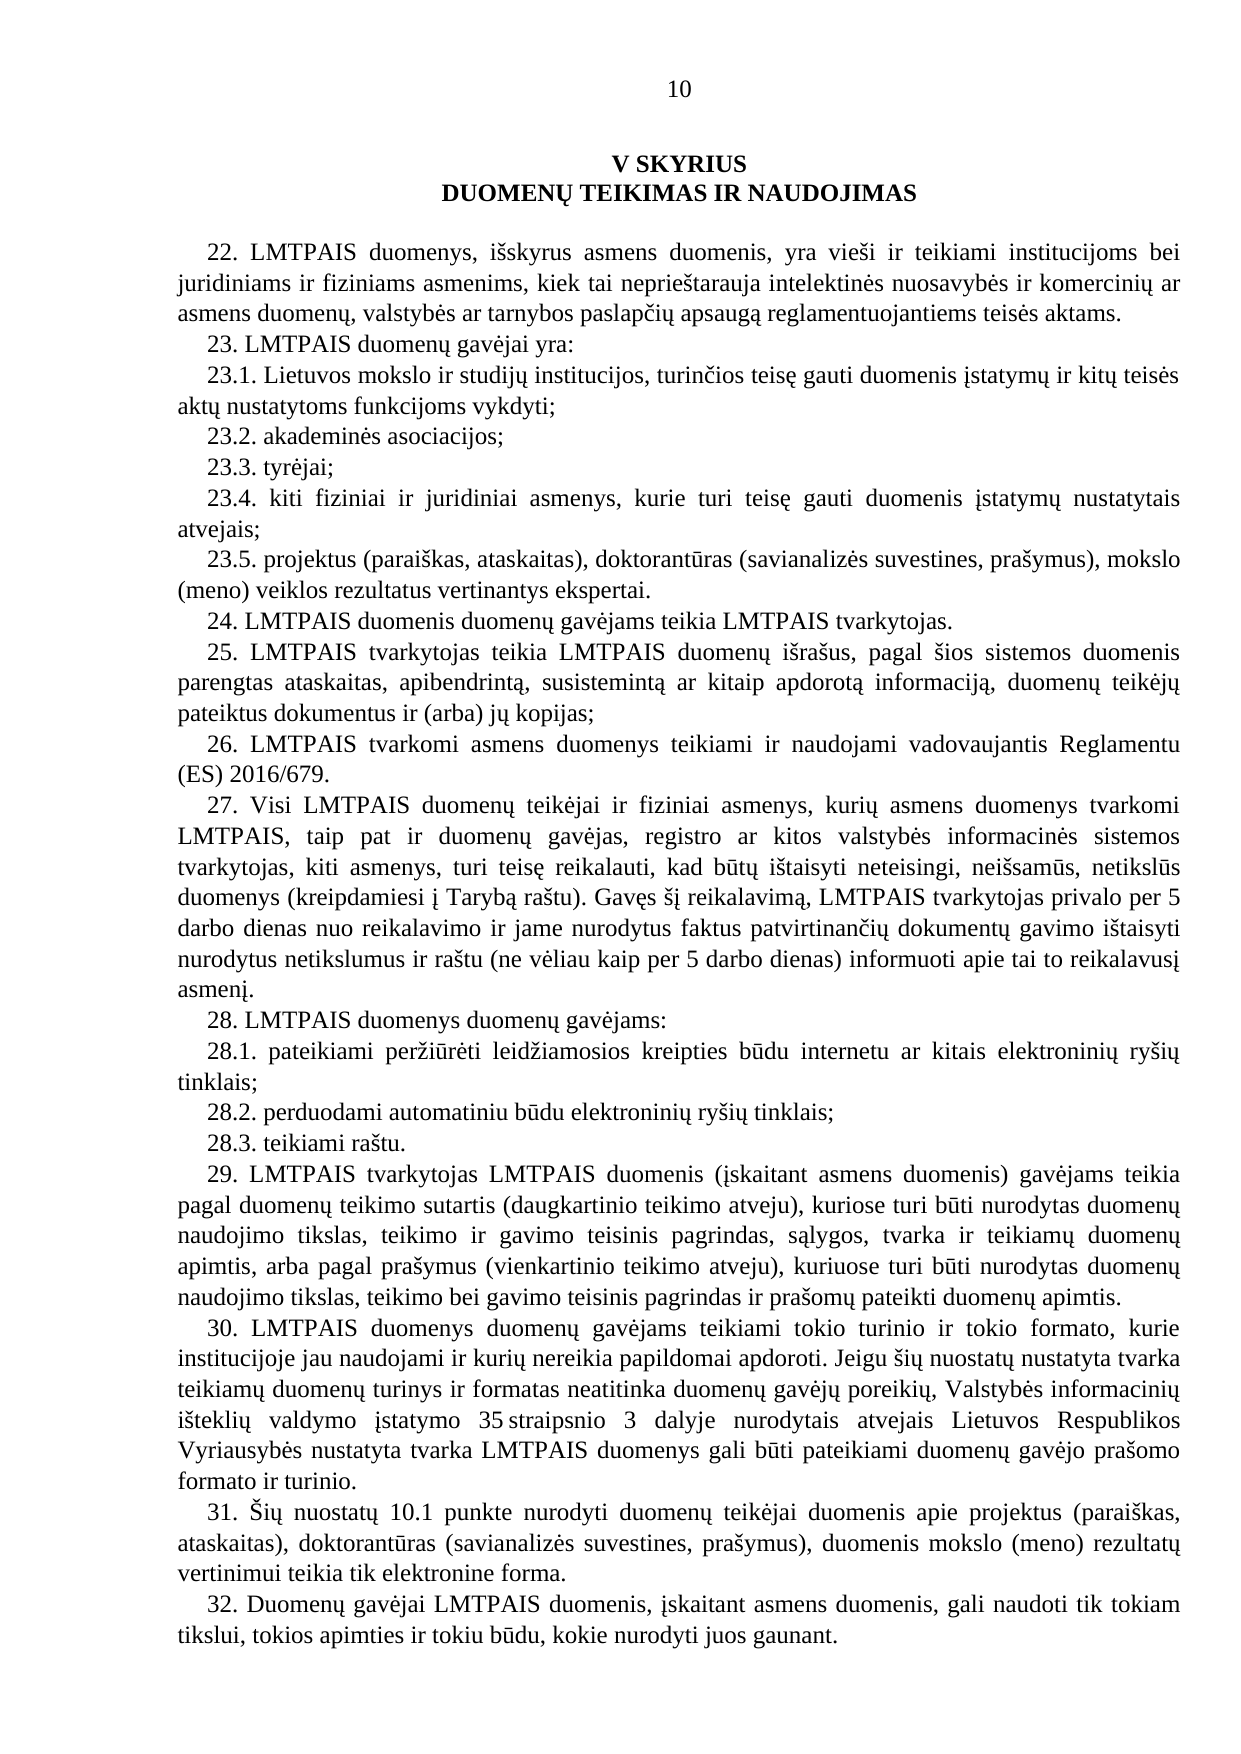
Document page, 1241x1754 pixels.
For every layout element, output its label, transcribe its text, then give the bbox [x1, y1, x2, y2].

text 26. LMTPAIS tvarkomi asmens duomenys teikiami ir naudojami vadovaujantis Reglamentu (ES) 2016/679. [177, 729, 1181, 788]
text 22. LMTPAIS duomenys, išskyrus asmens duomenis, yra vieši ir teikiami institucijoms bei juridiniams ir fiziniams asmenims, kiek tai neprieštarauja intelektinės nuosavybės ir komercinių ar asmens duomenų, valstybės ar tarnybos paslapčių apsaugą reglamentuojantiems teisės aktams. [177, 237, 1181, 327]
text 23.1. Lietuvos mokslo ir studijų institucijos, turinčios teisę gauti duomenis įstatymų ir kitų teisės aktų nustatytoms funkcijoms vykdyti; [177, 360, 1181, 419]
text V SKYRIUS [177, 149, 1181, 178]
text 28.2. perduodami automatiniu būdu elektroninių ryšių tinklais; [177, 1097, 1181, 1126]
text 23. LMTPAIS duomenų gavėjai yra: [177, 329, 1181, 358]
text 23.4. kiti fiziniai ir juridiniai asmenys, kurie turi teisę gauti duomenis įstatymų nustatytais atvejais; [177, 483, 1181, 542]
text 30. LMTPAIS duomenys duomenų gavėjams teikiami tokio turinio ir tokio formato, kurie institucijoje jau naudojami ir kurių nereikia papildomai apdoroti. Jeigu šių nuostatų nustatyta tvarka teikiamų duomenų turinys ir formatas neatitinka duomenų gavėjų poreikių, Valstybės informacinių išteklių valdymo įstatymo 35 straipsnio 3 dalyje nurodytais atvejais Lietuvos Respublikos Vyriausybės nustatyta tvarka LMTPAIS duomenys gali būti pateikiami duomenų gavėjo prašomo formato ir turinio. [177, 1313, 1181, 1495]
text 28.1. pateikiami peržiūrėti leidžiamosios kreipties būdu internetu ar kitais elektroninių ryšių tinklais; [177, 1036, 1181, 1096]
text 23.5. projektus (paraiškas, ataskaitas), doktorantūras (savianalizės suvestines, prašymus), mokslo (meno) veiklos rezultatus vertinantys ekspertai. [177, 544, 1181, 604]
text 24. LMTPAIS duomenis duomenų gavėjams teikia LMTPAIS tvarkytojas. [177, 606, 1181, 634]
text 28. LMTPAIS duomenys duomenų gavėjams: [177, 1005, 1181, 1034]
text 29. LMTPAIS tvarkytojas LMTPAIS duomenis (įskaitant asmens duomenis) gavėjams teikia pagal duomenų teikimo sutartis (daugkartinio teikimo atveju), kuriose turi būti nurodytas duomenų naudojimo tikslas, teikimo ir gavimo teisinis pagrindas, sąlygos, tvarka ir teikiamų duomenų apimtis, arba pagal prašymus (vienkartinio teikimo atveju), kuriuose turi būti nurodytas duomenų naudojimo tikslas, teikimo bei gavimo teisinis pagrindas ir prašomų pateikti duomenų apimtis. [177, 1159, 1181, 1311]
text 27. Visi LMTPAIS duomenų teikėjai ir fiziniai asmenys, kurių asmens duomenys tvarkomi LMTPAIS, taip pat ir duomenų gavėjas, registro ar kitos valstybės informacinės sistemos tvarkytojas, kiti asmenys, turi teisę reikalauti, kad būtų ištaisyti neteisingi, neišsamūs, netikslūs duomenys (kreipdamiesi į Tarybą raštu). Gavęs šį reikalavimą, LMTPAIS tvarkytojas privalo per 5 darbo dienas nuo reikalavimo ir jame nurodytus faktus patvirtinančių dokumentų gavimo ištaisyti nurodytus netikslumus ir raštu (ne vėliau kaip per 5 darbo dienas) informuoti apie tai to reikalavusį asmenį. [177, 790, 1181, 1003]
text 31. Šių nuostatų 10.1 punkte nurodyti duomenų teikėjai duomenis apie projektus (paraiškas, ataskaitas), doktorantūras (savianalizės suvestines, prašymus), duomenis mokslo (meno) rezultatų vertinimui teikia tik elektronine forma. [177, 1497, 1181, 1587]
text DUOMENŲ TEIKIMAS IR NAUDOJIMAS [177, 178, 1181, 206]
text 25. LMTPAIS tvarkytojas teikia LMTPAIS duomenų išrašus, pagal šios sistemos duomenis parengtas ataskaitas, apibendrintą, susistemintą ar kitaip apdorotą informaciją, duomenų teikėjų pateiktus dokumentus ir (arba) jų kopijas; [177, 637, 1181, 727]
text 32. Duomenų gavėjai LMTPAIS duomenis, įskaitant asmens duomenis, gali naudoti tik tokiam tikslui, tokios apimties ir tokiu būdu, kokie nurodyti juos gaunant. [177, 1589, 1181, 1649]
text 28.3. teikiami raštu. [177, 1128, 1181, 1157]
text 23.2. akademinės asociacijos; [177, 421, 1181, 450]
text 23.3. tyrėjai; [177, 452, 1181, 481]
